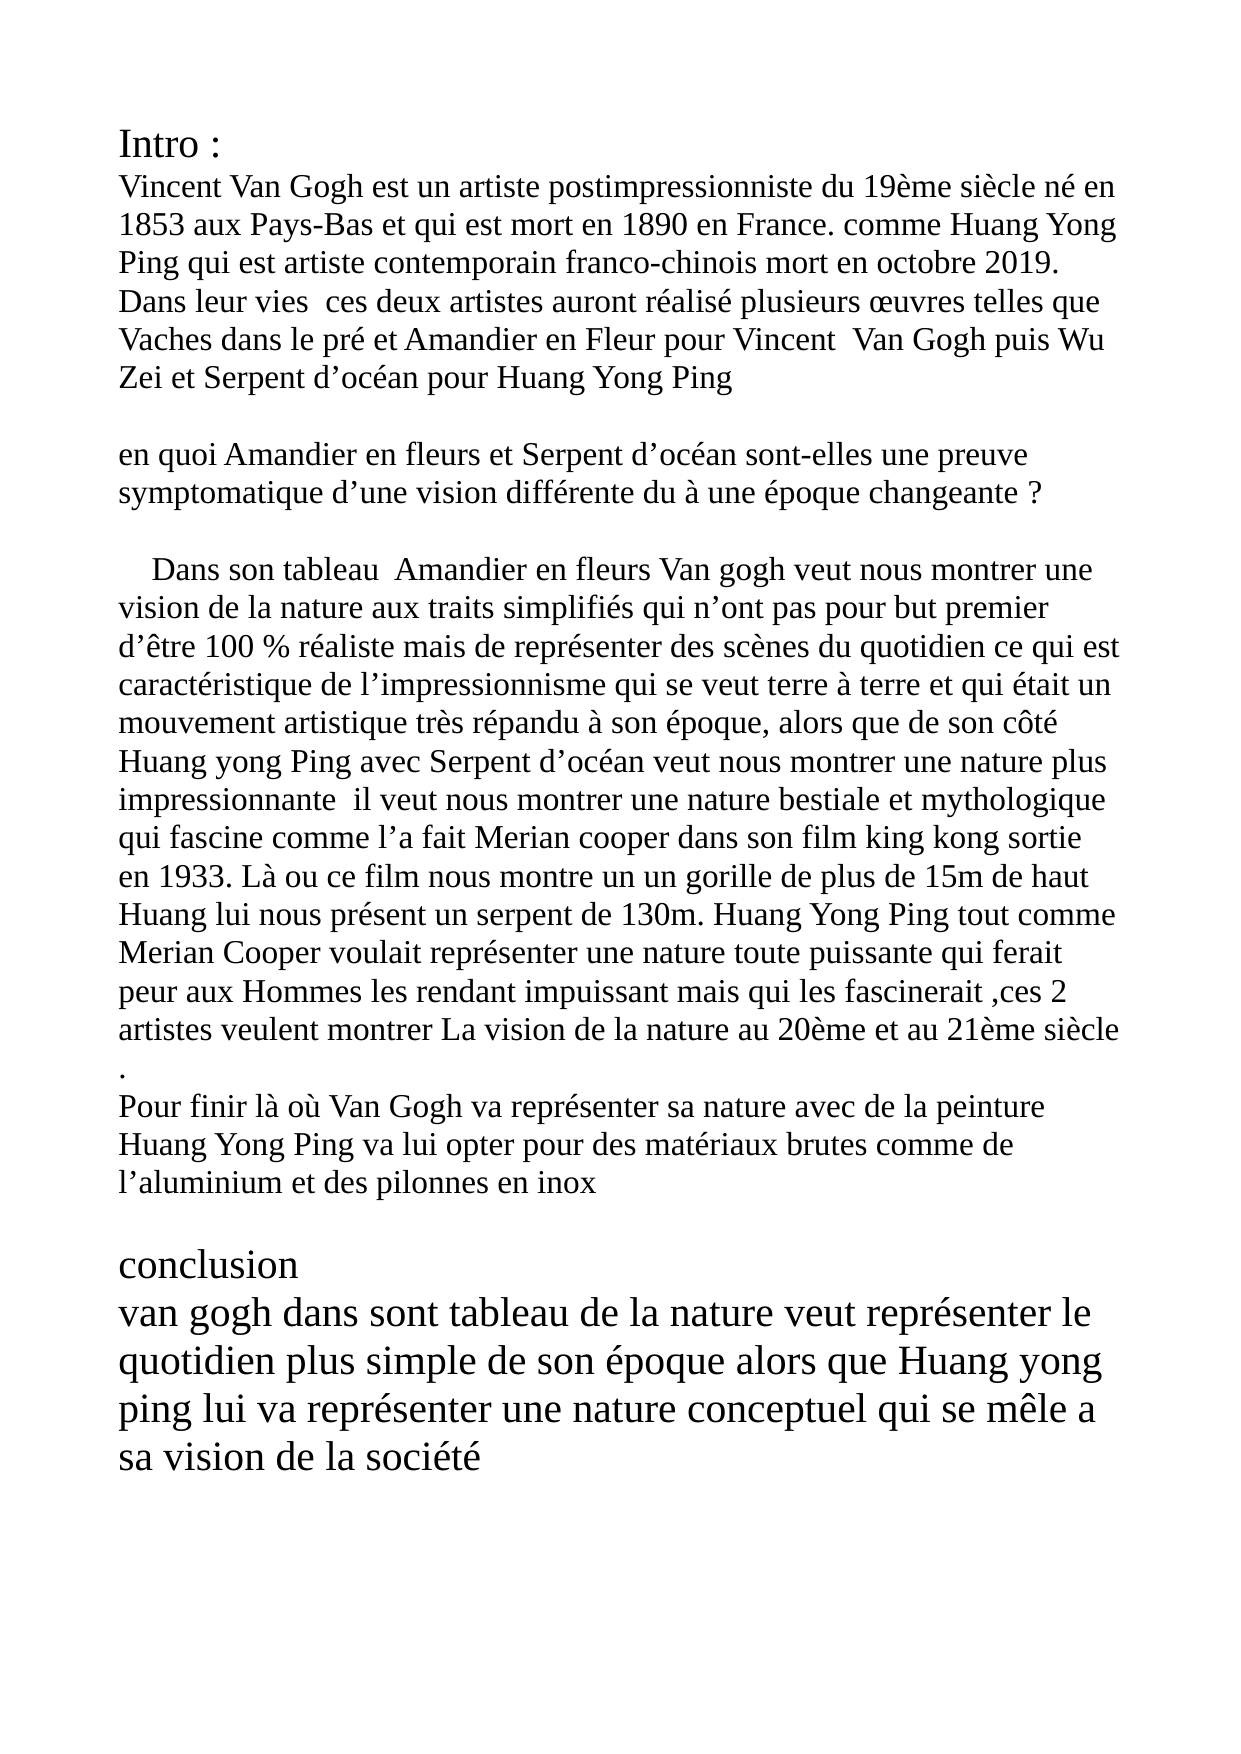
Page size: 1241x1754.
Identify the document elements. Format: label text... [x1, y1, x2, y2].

text Pour finir là où Van Gogh va représenter sa nature avec de la peinture Huang Yong Ping va lui opter pour des matériaux brutes comme de l’aluminium et des pilonnes en inox [118, 1086, 1122, 1201]
text Intro : [118, 118, 1122, 166]
text Dans son tableau Amandier en fleurs Van gogh veut nous montrer une vision de la nature aux traits simplifiés qui n’ont pas pour but premier d’être 100 % réaliste mais de représenter des scènes du quotidien ce qui est caractéristique de l’impressionnisme qui se veut terre à terre et qui était un mouvement artistique très répandu à son époque, alors que de son côté Huang yong Ping avec Serpent d’océan veut nous montrer une nature plus impressionnante il veut nous montrer une nature bestiale et mythologique qui fascine comme l’a fait Merian cooper dans son film king kong sortie en 1933. Là ou ce film nous montre un un gorille de plus de 15m de haut Huang lui nous présent un serpent de 130m. Huang Yong Ping tout comme Merian Cooper voulait représenter une nature toute puissante qui ferait peur aux Hommes les rendant impuissant mais qui les fascinerait ,ces 2 artistes veulent montrer La vision de la nature au 20ème et au 21ème siècle . [118, 549, 1122, 1086]
text en quoi Amandier en fleurs et Serpent d’océan sont-elles une preuve symptomatique d’une vision différente du à une époque changeante ? [118, 434, 1122, 511]
text Vincent Van Gogh est un artiste postimpressionniste du 19ème siècle né en 1853 aux Pays-Bas et qui est mort en 1890 en France. comme Huang Yong Ping qui est artiste contemporain franco-chinois mort en octobre 2019. Dans leur vies ces deux artistes auront réalisé plusieurs œuvres telles que Vaches dans le pré et Amandier en Fleur pour Vincent Van Gogh puis Wu Zei et Serpent d’océan pour Huang Yong Ping [118, 166, 1122, 396]
text van gogh dans sont tableau de la nature veut représenter le quotidien plus simple de son époque alors que Huang yong ping lui va représenter une nature conceptuel qui se mêle a sa vision de la société [118, 1287, 1122, 1479]
text conclusion [118, 1239, 1122, 1287]
